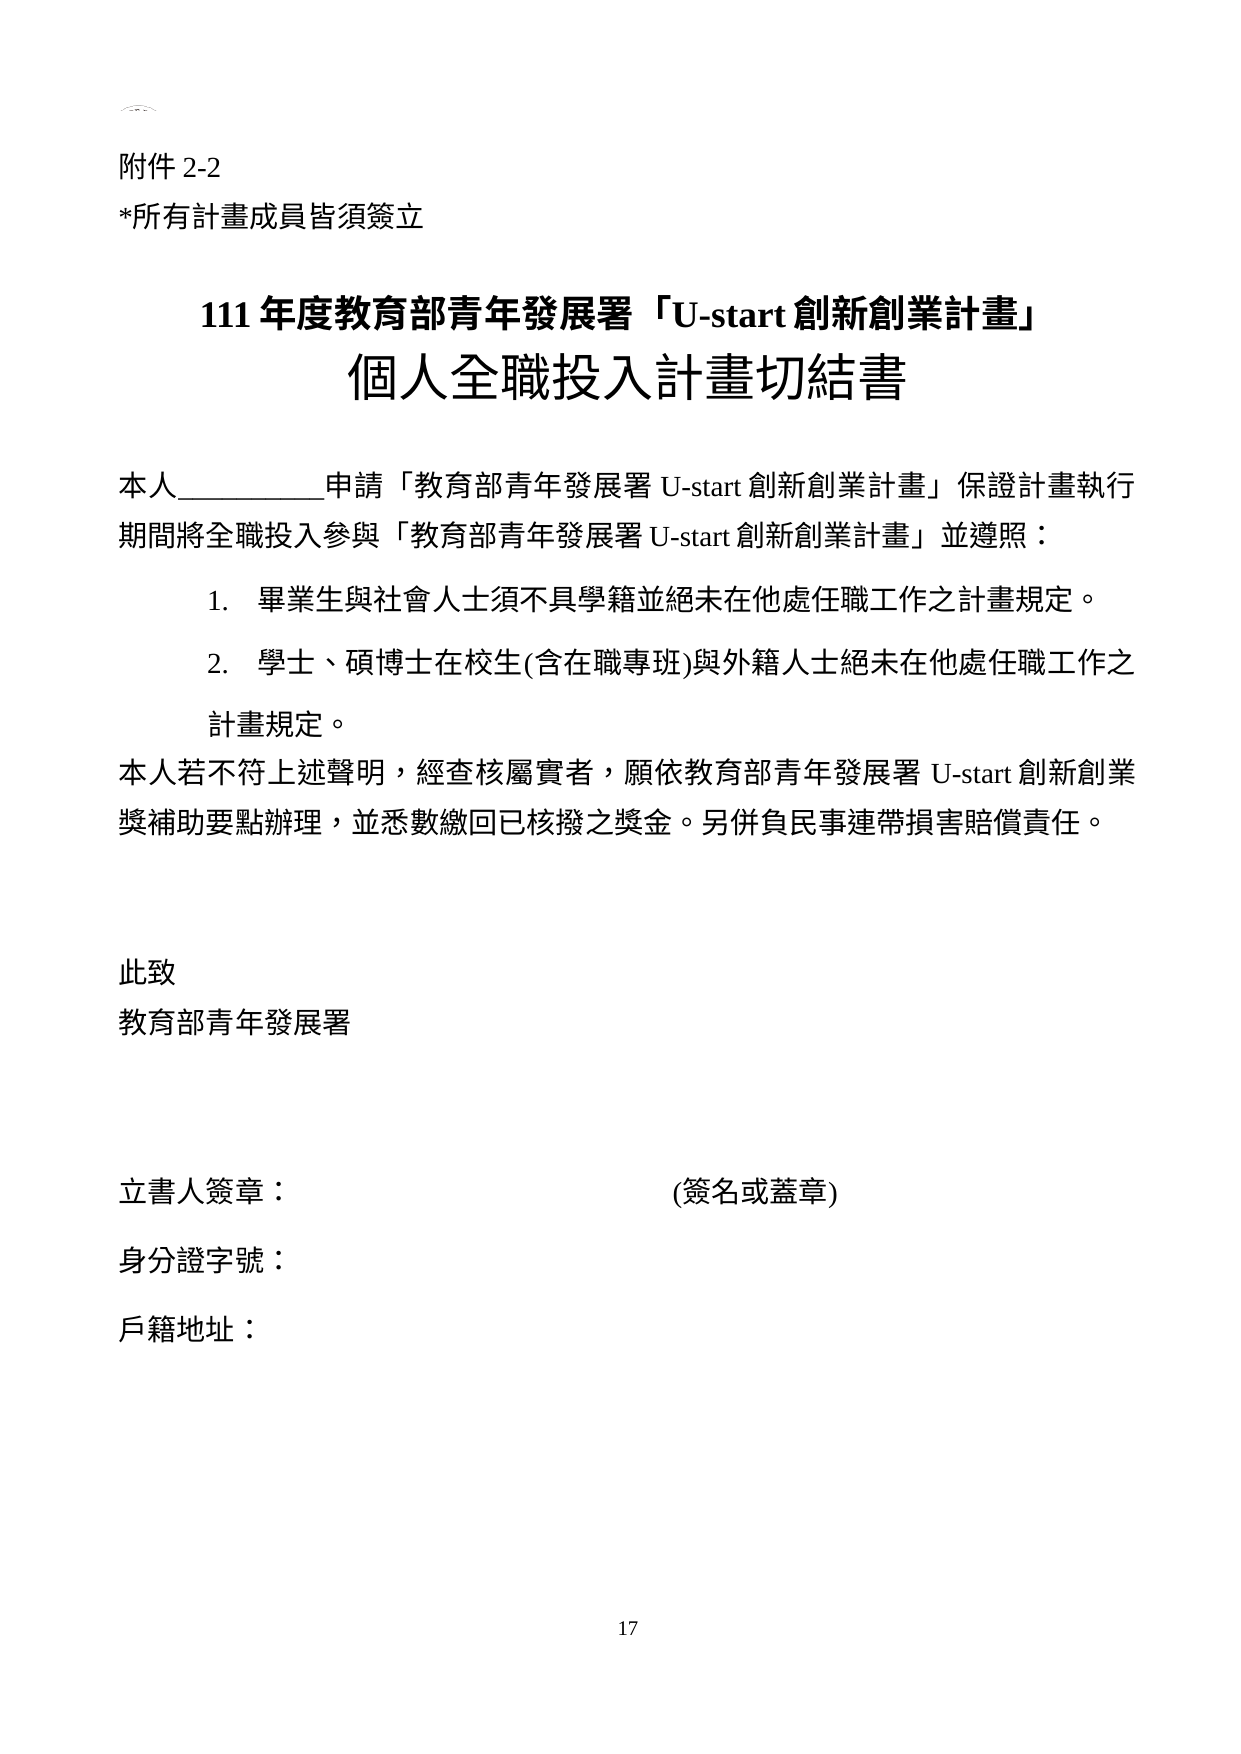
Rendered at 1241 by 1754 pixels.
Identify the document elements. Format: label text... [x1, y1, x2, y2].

list 畢業生與社會人士須不具學籍並絕未在他處任職工作之計畫規定。 [207, 556, 1137, 619]
list 學士、碩博士在校生(含在職專班)與外籍人士絕未在他處任職工作之計畫規定。 [207, 619, 1137, 744]
text *所有計畫成員皆須簽立 [118, 188, 1137, 238]
text 本人__________申請「教育部青年發展署U-start創新創業計畫」保證計畫執行期間將全職投入參與「教育部青年發展署U-start創新創業計畫」並遵照： [118, 456, 1137, 556]
text 立書人簽章： (簽名或蓋章) [118, 1163, 1137, 1213]
text 身分證字號： [118, 1231, 1137, 1281]
text 111年度教育部青年發展署「U-start創新創業計畫」 [118, 288, 1137, 338]
text 戶籍地址： [118, 1300, 1137, 1350]
text 教育部青年發展署 [118, 994, 1137, 1044]
text 本人若不符上述聲明，經查核屬實者，願依教育部青年發展署U-start創新創業獎補助要點辦理，並悉數繳回已核撥之獎金。另併負民事連帶損害賠償責任。 [118, 744, 1137, 844]
text 此致 [118, 944, 1137, 994]
text 附件2-2 [118, 138, 1137, 188]
text 個人全職投入計畫切結書 [118, 356, 1137, 406]
